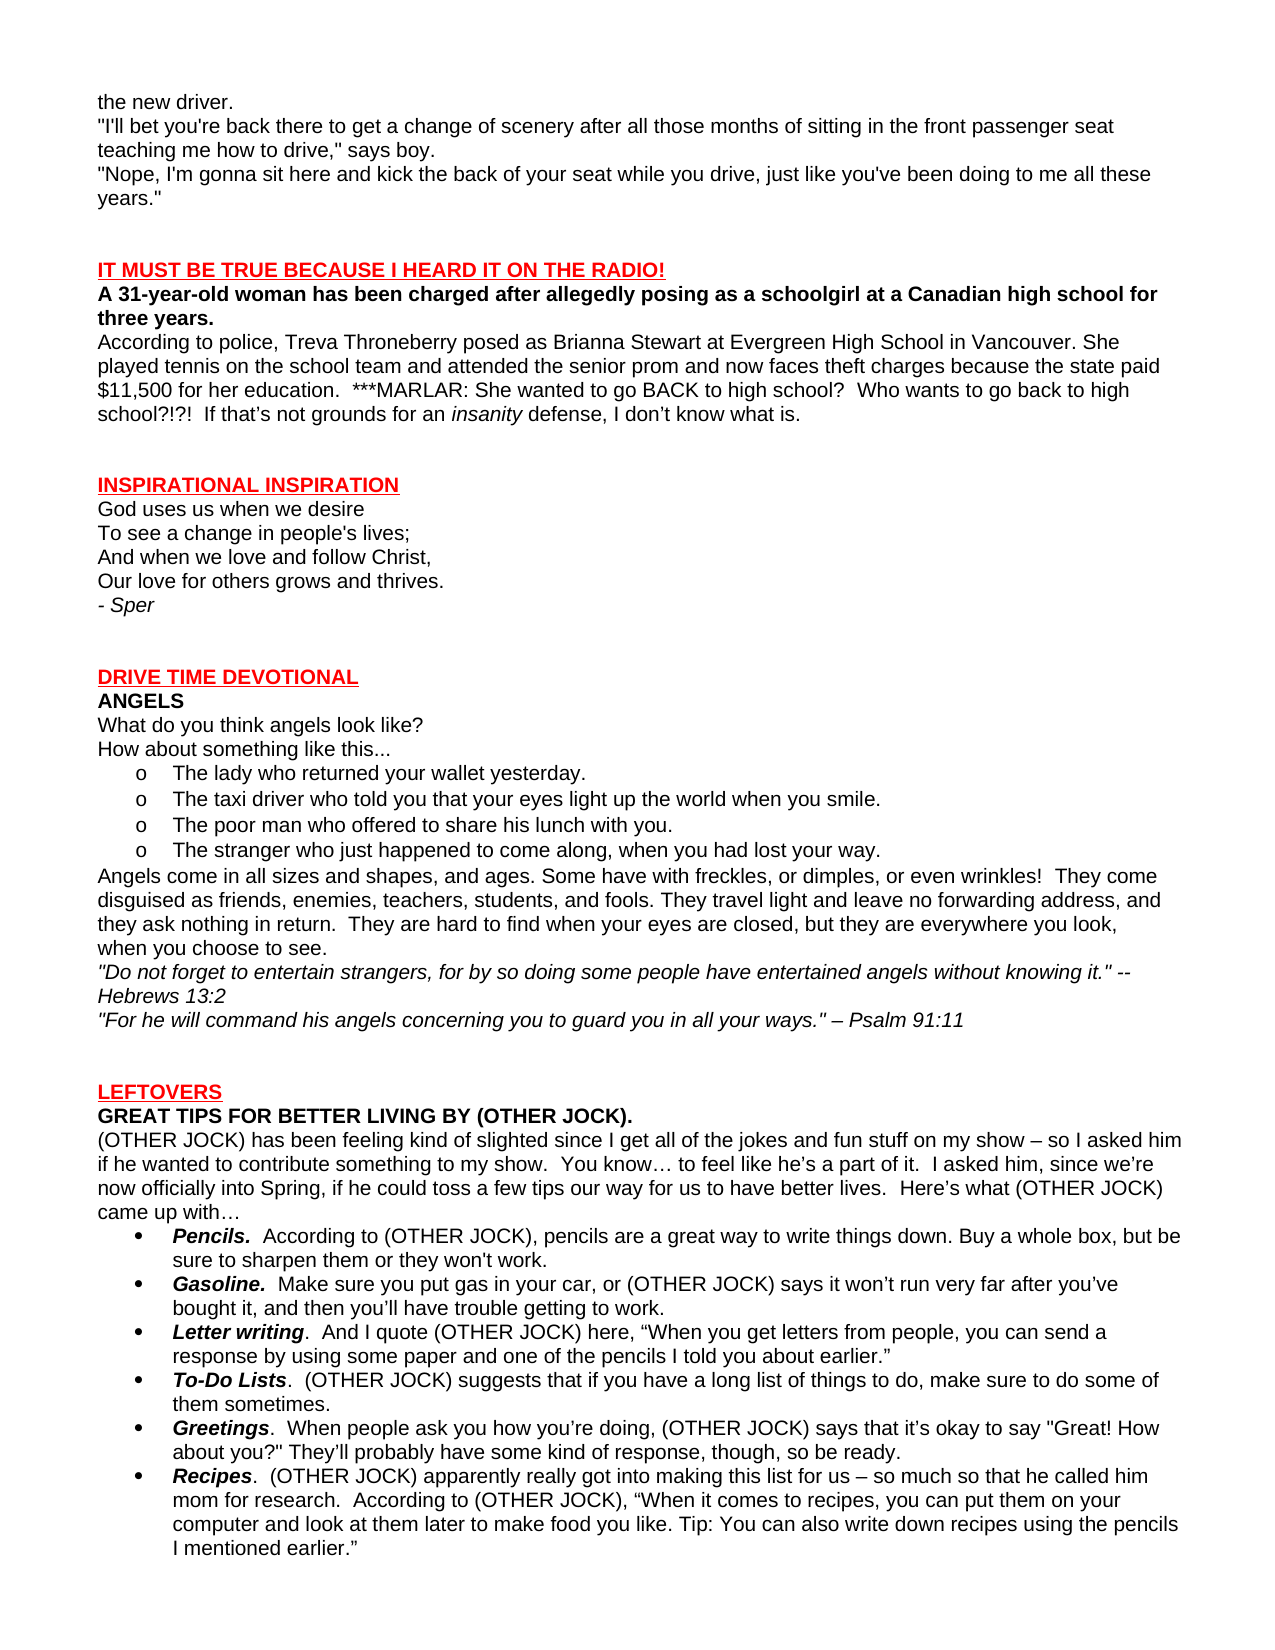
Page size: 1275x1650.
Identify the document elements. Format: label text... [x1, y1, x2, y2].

text According to police, Treva Throneberry posed as Brianna Stewart at Evergreen High School in Vancouver. She played tennis on the school team and attended the senior prom and now faces theft charges because the state paid $11,500 for her education. ***MARLAR: She wanted to go BACK to high school? Who wants to go back to high school?!?! If that’s not grounds for an insanity defense, I don’t know what is. [97, 329, 1185, 425]
text How about something like this... [97, 737, 1185, 761]
text the new driver. "I'll bet you're back there to get a change of scenery after all those months of sitting in the front passenger seat teaching me how to drive," says boy. "Nope, I'm gonna sit here and kick the back of your seat while you drive, just like you've been doing to me all these years." [97, 90, 1185, 210]
list Recipes. (OTHER JOCK) apparently really got into making this list for us – so much so that he called him mom for research. According to (OTHER JOCK), “When it comes to recipes, you can put them on your computer and look at them later to make food you like. Tip: You can also write down recipes using the pencils I mentioned earlier.” [135, 1464, 1185, 1559]
list The poor man who offered to share his lunch with you. [135, 812, 1185, 838]
text ANGELS [97, 689, 1185, 713]
list Greetings. When people ask you how you’re doing, (OTHER JOCK) says that it’s okay to say "Great! How about you?" They’ll probably have some kind of response, though, so be ready. [135, 1416, 1185, 1464]
list Pencils. According to (OTHER JOCK), pencils are a great way to write things down. Buy a whole box, but be sure to sharpen them or they won't work. [135, 1223, 1185, 1272]
list Letter writing. And I quote (OTHER JOCK) here, “When you get letters from people, you can send a response by using some paper and one of the pencils I told you about earlier.” [135, 1319, 1185, 1368]
text INSPIRATIONAL INSPIRATION [97, 473, 1185, 497]
text when you choose to see. "Do not forget to entertain strangers, for by so doing some people have entertained angels without knowing it." --Hebrews 13:2 "For he will command his angels concerning you to guard you in all your ways." – Psalm 91:11 [97, 936, 1185, 1032]
list The taxi driver who told you that your eyes light up the world when you smile. [135, 787, 1185, 812]
list Gasoline. Make sure you put gas in your car, or (OTHER JOCK) says it won’t run very far after you’ve bought it, and then you’ll have trouble getting to work. [135, 1272, 1185, 1319]
list To-Do Lists. (OTHER JOCK) suggests that if you have a long list of things to do, make sure to do some of them sometimes. [135, 1368, 1185, 1416]
text (OTHER JOCK) has been feeling kind of slighted since I get all of the jokes and fun stuff on my show – so I asked him if he wanted to contribute something to my show. You know… to feel like he’s a part of it. I asked him, since we’re now officially into Spring, if he could toss a few tips our way for us to have better lives. Here’s what (OTHER JOCK) came up with… [97, 1128, 1185, 1223]
text GREAT TIPS FOR BETTER LIVING BY (OTHER JOCK). [97, 1104, 1185, 1128]
text What do you think angels look like? [97, 713, 1185, 737]
text God uses us when we desire To see a change in people's lives; And when we love and follow Christ, Our love for others grows and thrives. - Sper [97, 497, 1185, 617]
text A 31-year-old woman has been charged after allegedly posing as a schoolgirl at a Canadian high school for three years. [97, 282, 1185, 329]
text Angels come in all sizes and shapes, and ages. Some have with freckles, or dimples, or even wrinkles! They come disguised as friends, enemies, teachers, students, and fools. They travel light and leave no forwarding address, and they ask nothing in return. They are hard to find when your eyes are closed, but they are everywhere you look, [97, 864, 1185, 936]
text LEFTOVERS [97, 1080, 1185, 1104]
text DRIVE TIME DEVOTIONAL [97, 665, 1185, 689]
list The stranger who just happened to come along, when you had lost your way. [135, 838, 1185, 864]
list The lady who returned your wallet yesterday. [135, 761, 1185, 787]
text IT MUST BE TRUE BECAUSE I HEARD IT ON THE RADIO! [97, 258, 1185, 282]
